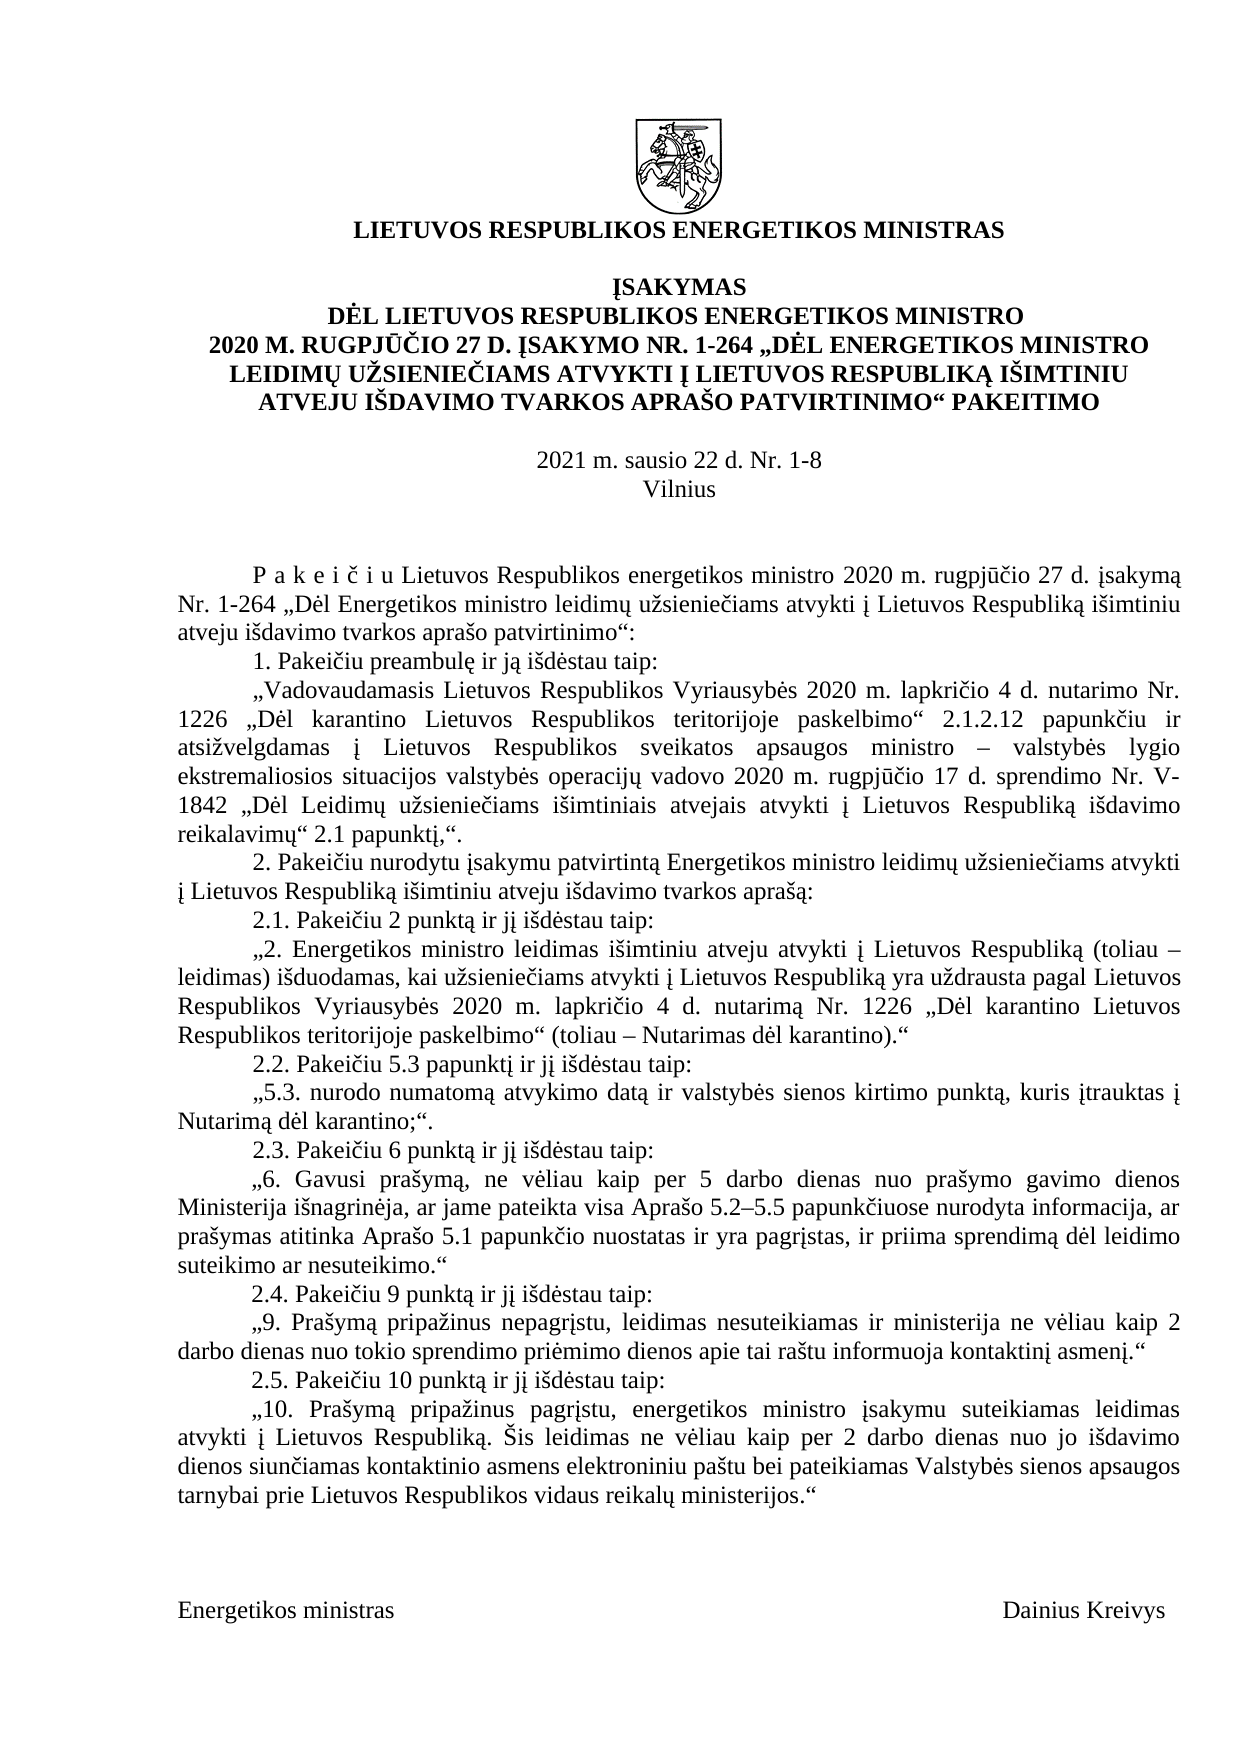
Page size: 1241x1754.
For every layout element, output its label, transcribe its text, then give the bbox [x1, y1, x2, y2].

text 2.5. Pakeičiu 10 punktą ir jį išdėstau taip: [177, 1365, 1181, 1394]
text 2.3. Pakeičiu 6 punktą ir jį išdėstau taip: [177, 1135, 1181, 1164]
text „10. Prašymą pripažinus pagrįstu, energetikos ministro įsakymu suteikiamas leidimas atvykti į Lietuvos Respubliką. Šis leidimas ne vėliau kaip per 2 darbo dienas nuo jo išdavimo dienos siunčiamas kontaktinio asmens elektroniniu paštu bei pateikiamas Valstybės sienos apsaugos tarnybai prie Lietuvos Respublikos vidaus reikalų ministerijos.“ [177, 1394, 1181, 1509]
text „5.3. nurodo numatomą atvykimo datą ir valstybės sienos kirtimo punktą, kuris įtrauktas į Nutarimą dėl karantino;“. [177, 1077, 1181, 1135]
text P a k e i č i u Lietuvos Respublikos energetikos ministro 2020 m. rugpjūčio 27 d. įsakymą Nr. 1-264 „Dėl Energetikos ministro leidimų užsieniečiams atvykti į Lietuvos Respubliką išimtiniu atveju išdavimo tvarkos aprašo patvirtinimo“: [177, 560, 1181, 646]
text 2021 m. sausio 22 d. Nr. 1-8 [177, 445, 1181, 474]
text „Vadovaudamasis Lietuvos Respublikos Vyriausybės 2020 m. lapkričio 4 d. nutarimo Nr. 1226 „Dėl karantino Lietuvos Respublikos teritorijoje paskelbimo“ 2.1.2.12 papunkčiu ir atsižvelgdamas į Lietuvos Respublikos sveikatos apsaugos ministro – valstybės lygio ekstremaliosios situacijos valstybės operacijų vadovo 2020 m. rugpjūčio 17 d. sprendimo Nr. V-1842 „Dėl Leidimų užsieniečiams išimtiniais atvejais atvykti į Lietuvos Respubliką išdavimo reikalavimų“ 2.1 papunktį,“. [177, 675, 1181, 847]
text „6. Gavusi prašymą, ne vėliau kaip per 5 darbo dienas nuo prašymo gavimo dienos Ministerija išnagrinėja, ar jame pateikta visa Aprašo 5.2–5.5 papunkčiuose nurodyta informacija, ar prašymas atitinka Aprašo 5.1 papunkčio nuostatas ir yra pagrįstas, ir priima sprendimą dėl leidimo suteikimo ar nesuteikimo.“ [177, 1164, 1181, 1279]
text „2. Energetikos ministro leidimas išimtiniu atveju atvykti į Lietuvos Respubliką (toliau – leidimas) išduodamas, kai užsieniečiams atvykti į Lietuvos Respubliką yra uždrausta pagal Lietuvos Respublikos Vyriausybės 2020 m. lapkričio 4 d. nutarimą Nr. 1226 „Dėl karantino Lietuvos Respublikos teritorijoje paskelbimo“ (toliau – Nutarimas dėl karantino).“ [177, 934, 1181, 1049]
text Energetikos ministras Dainius Kreivys [177, 1595, 1181, 1624]
text DĖL LIETUVOS RESPUBLIKOS ENERGETIKOS MINISTRO 2020 M. RUGPJŪČIO 27 D. ĮSAKYMO NR. 1-264 „DĖL ENERGETIKOS MINISTRO LEIDIMŲ UŽSIENIEČIAMS ATVYKTI Į LIETUVOS RESPUBLIKĄ IŠIMTINIU ATVEJU IŠDAVIMO TVARKOS APRAŠO PATVIRTINIMO“ PAKEITIMO [177, 301, 1181, 416]
text 2.2. Pakeičiu 5.3 papunktį ir jį išdėstau taip: [177, 1049, 1181, 1077]
text 2. Pakeičiu nurodytu įsakymu patvirtintą Energetikos ministro leidimų užsieniečiams atvykti į Lietuvos Respubliką išimtiniu atveju išdavimo tvarkos aprašą: [177, 847, 1181, 905]
text 1. Pakeičiu preambulę ir ją išdėstau taip: [177, 646, 1181, 675]
text LIETUVOS RESPUBLIKOS ENERGETIKOS MINISTRAS [177, 215, 1181, 244]
text Vilnius [177, 474, 1181, 502]
text 2.1. Pakeičiu 2 punktą ir jį išdėstau taip: [177, 905, 1181, 934]
text „9. Prašymą pripažinus nepagrįstu, leidimas nesuteikiamas ir ministerija ne vėliau kaip 2 darbo dienas nuo tokio sprendimo priėmimo dienos apie tai raštu informuoja kontaktinį asmenį.“ [177, 1307, 1181, 1365]
text įsakymas [177, 272, 1181, 301]
text 2.4. Pakeičiu 9 punktą ir jį išdėstau taip: [177, 1279, 1181, 1307]
